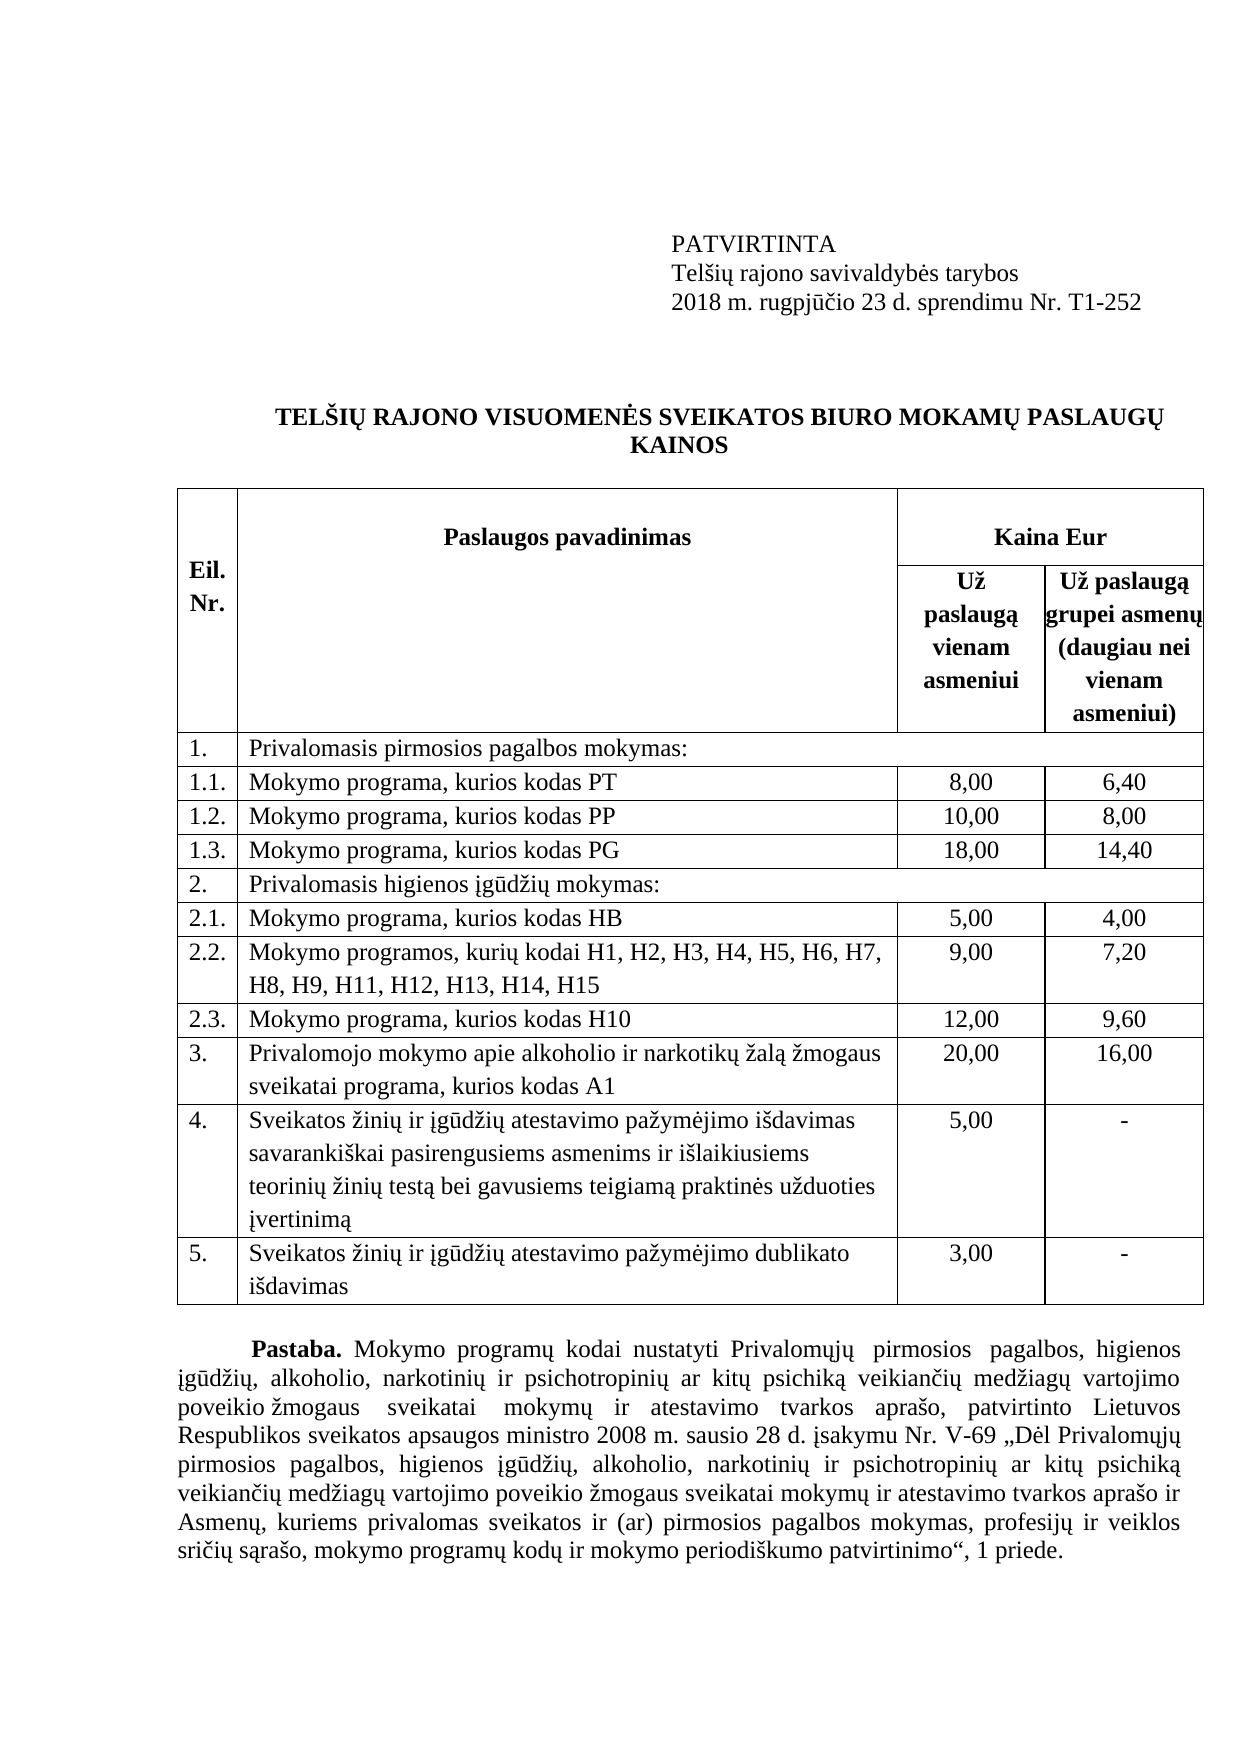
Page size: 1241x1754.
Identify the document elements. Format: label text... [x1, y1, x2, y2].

table_cell 2.1. [178, 903, 237, 936]
table_cell 3,00 [898, 1238, 1044, 1304]
text Pastaba. Mokymo programų kodai nustatyti Privalomųjų pirmosios pagalbos, higienos įgūdžių, alkoholio, narkotinių ir psichotropinių ar kitų psichiką veikiančių medžiagų vartojimo poveikio žmogaus sveikatai mokymų ir atestavimo tvarkos aprašo, patvirtinto Lietuvos Respublikos sveikatos apsaugos ministro 2008 m. sausio 28 d. įsakymu Nr. V-69 „Dėl Privalomųjų pirmosios pagalbos, higienos įgūdžių, alkoholio, narkotinių ir psichotropinių ar kitų psichiką veikiančių medžiagų vartojimo poveikio žmogaus sveikatai mokymų ir atestavimo tvarkos aprašo ir Asmenų, kuriems privalomas sveikatos ir (ar) pirmosios pagalbos mokymas, profesijų ir veiklos sričių sąrašo, mokymo programų kodų ir mokymo periodiškumo patvirtinimo“, 1 priede. [177, 1334, 1181, 1564]
table_cell 1. [178, 733, 237, 766]
text Telšių rajono savivaldybės tarybos [177, 258, 1181, 287]
table_cell 8,00 [898, 767, 1044, 800]
table_cell Už paslaugą vienam asmeniui [898, 566, 1044, 732]
table_cell 14,40 [1046, 835, 1203, 868]
table_cell Sveikatos žinių ir įgūdžių atestavimo pažymėjimo dublikato išdavimas [238, 1238, 897, 1304]
table_cell Už paslaugą grupei asmenų (daugiau nei vienam asmeniui) [1046, 566, 1203, 732]
table_cell 4. [178, 1105, 237, 1237]
text 2018 m. rugpjūčio 23 d. sprendimu Nr. T1-252 [177, 287, 1181, 316]
table_cell Mokymo programa, kurios kodas HB [238, 903, 897, 936]
table_cell 8,00 [1046, 801, 1203, 834]
table_header Kaina Eur [898, 489, 1203, 565]
table_cell Mokymo programa, kurios kodas PT [238, 767, 897, 800]
table_cell 20,00 [898, 1038, 1044, 1104]
table_cell 5. [178, 1238, 237, 1304]
table_cell 7,20 [1046, 937, 1203, 1003]
table_cell 10,00 [898, 801, 1044, 834]
table_cell Privalomasis higienos įgūdžių mokymas: [238, 869, 1203, 902]
table_cell 16,00 [1046, 1038, 1203, 1104]
table_header Eil. Nr. [178, 489, 237, 732]
table_cell 2. [178, 869, 237, 902]
table_cell 12,00 [898, 1004, 1044, 1037]
table_cell 4,00 [1046, 903, 1203, 936]
table_cell Mokymo programos, kurių kodai H1, H2, H3, H4, H5, H6, H7, H8, H9, H11, H12, H13, H14, H15 [238, 937, 897, 1003]
table_cell 1.2. [178, 801, 237, 834]
table_cell 5,00 [898, 1105, 1044, 1237]
table_cell 1.3. [178, 835, 237, 868]
table_cell Privalomasis pirmosios pagalbos mokymas: [238, 733, 1203, 766]
table_cell - [1046, 1238, 1203, 1304]
table_cell Sveikatos žinių ir įgūdžių atestavimo pažymėjimo išdavimas savarankiškai pasirengusiems asmenims ir išlaikiusiems teorinių žinių testą bei gavusiems teigiamą praktinės užduoties įvertinimą [238, 1105, 897, 1237]
table_cell Privalomojo mokymo apie alkoholio ir narkotikų žalą žmogaus sveikatai programa, kurios kodas A1 [238, 1038, 897, 1104]
table_cell Mokymo programa, kurios kodas H10 [238, 1004, 897, 1037]
table_cell 1.1. [178, 767, 237, 800]
table_cell 18,00 [898, 835, 1044, 868]
table_cell 2.2. [178, 937, 237, 1003]
table_cell 6,40 [1046, 767, 1203, 800]
table_header Paslaugos pavadinimas [238, 489, 897, 732]
table_cell 5,00 [898, 903, 1044, 936]
table_cell Mokymo programa, kurios kodas PG [238, 835, 897, 868]
table_cell 2.3. [178, 1004, 237, 1037]
table_cell - [1046, 1105, 1203, 1237]
table_cell 9,00 [898, 937, 1044, 1003]
text PATVIRTINTA [177, 229, 1181, 258]
table_cell Mokymo programa, kurios kodas PP [238, 801, 897, 834]
table_cell 3. [178, 1038, 237, 1104]
table_cell 9,60 [1046, 1004, 1203, 1037]
text TELŠIŲ RAJONO VISUOMENĖS SVEIKATOS BIURO MOKAMŲ PASLAUGŲ KAINOS [177, 402, 1181, 459]
